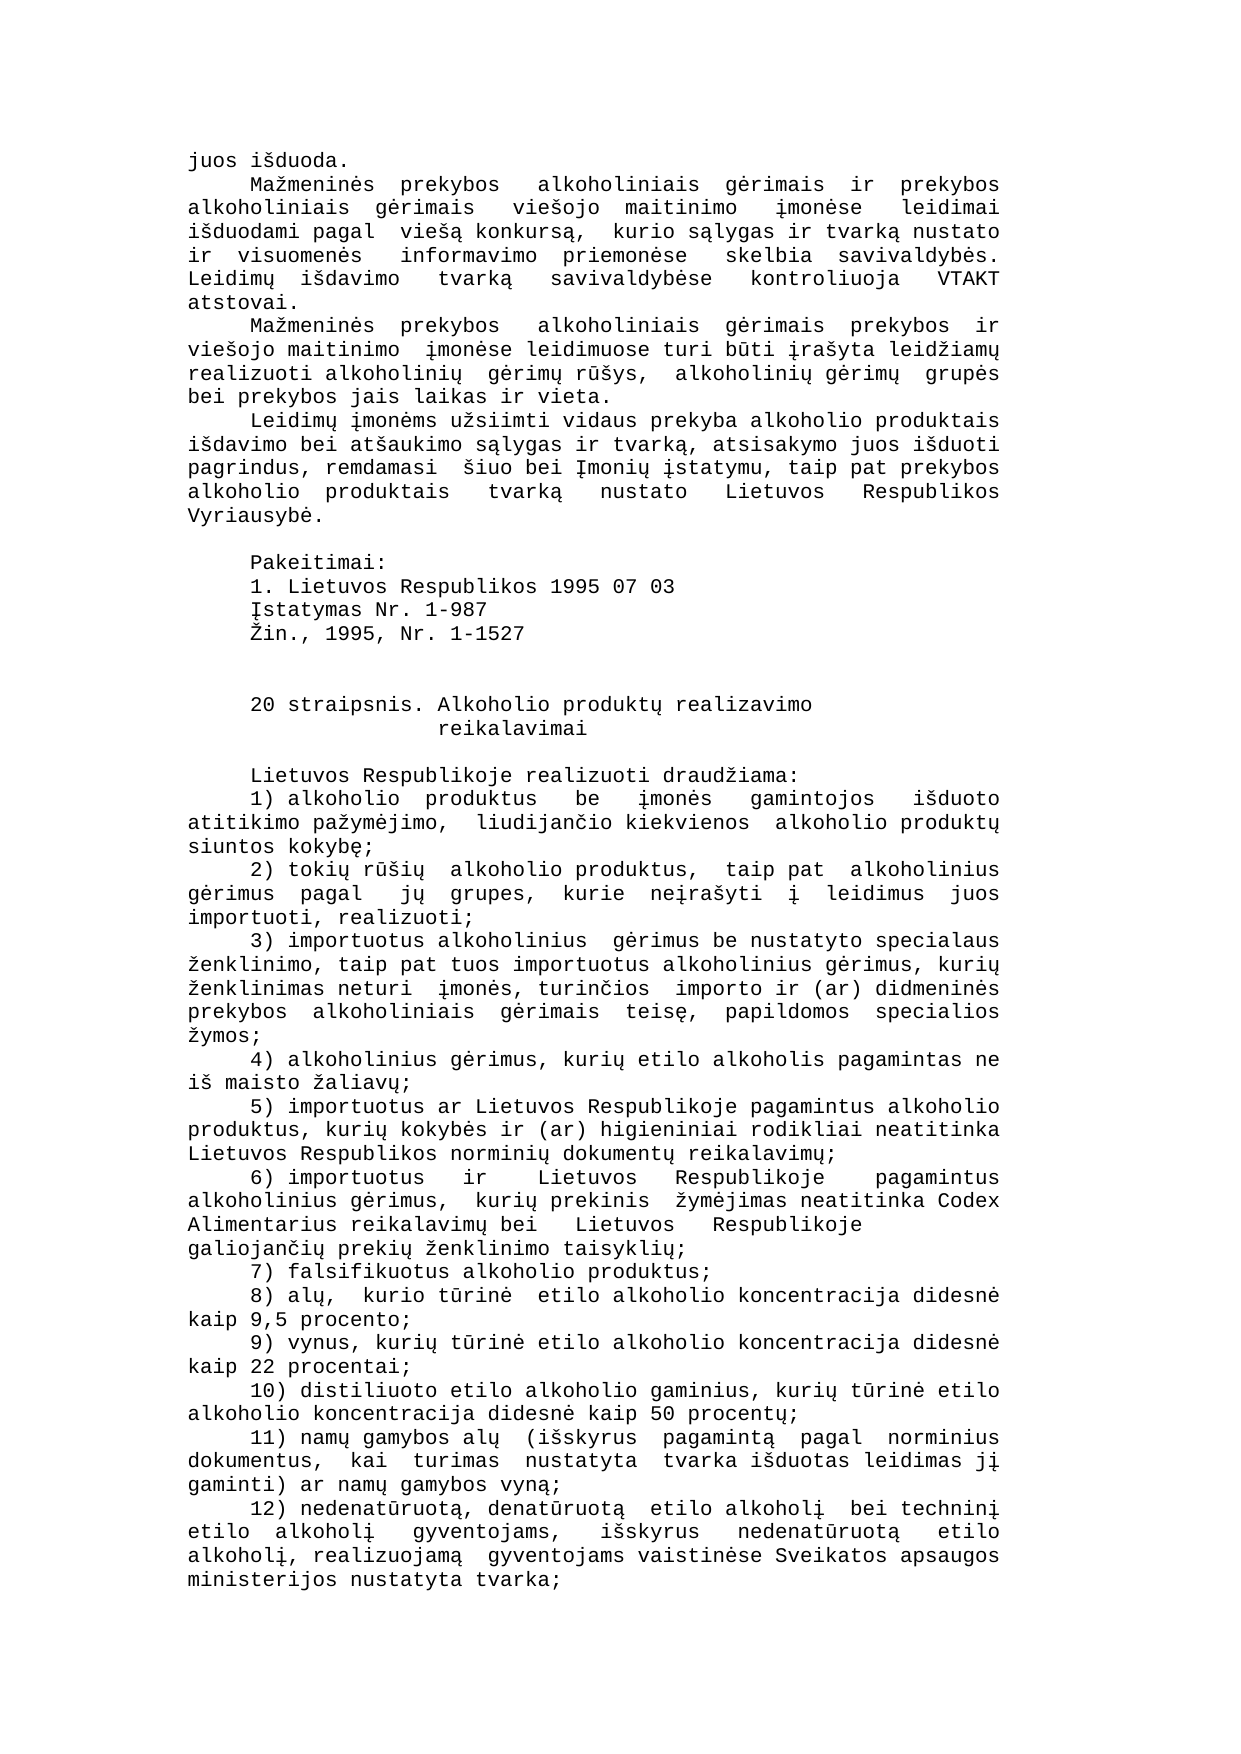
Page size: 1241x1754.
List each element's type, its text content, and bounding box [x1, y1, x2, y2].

text Leidimų išdavimo tvarką savivaldybėse kontroliuoja VTAKT [187, 268, 1053, 292]
text siuntos kokybę; [187, 836, 1053, 859]
text importuoti, realizuoti; [187, 907, 1053, 930]
text atitikimo pažymėjimo, liudijančio kiekvienos alkoholio produktų [187, 812, 1053, 836]
text 5) importuotus ar Lietuvos Respublikoje pagamintus alkoholio [187, 1096, 1053, 1119]
text 1. Lietuvos Respublikos 1995 07 03 [187, 576, 1053, 599]
text 12) nedenatūruotą, denatūruotą etilo alkoholį bei techninį [187, 1498, 1053, 1521]
text 6) importuotus ir Lietuvos Respublikoje pagamintus [187, 1167, 1053, 1190]
text pagrindus, remdamasi šiuo bei Įmonių įstatymu, taip pat prekybos [187, 457, 1053, 481]
text 7) falsifikuotus alkoholio produktus; [187, 1261, 1053, 1285]
text dokumentus, kai turimas nustatyta tvarka išduotas leidimas jį [187, 1451, 1053, 1474]
text žymos; [187, 1025, 1053, 1048]
text galiojančių prekių ženklinimo taisyklių; [187, 1238, 1053, 1261]
text Įstatymas Nr. 1-987 [187, 599, 1053, 623]
text iš maisto žaliavų; [187, 1072, 1053, 1096]
text alkoholį, realizuojamą gyventojams vaistinėse Sveikatos apsaugos [187, 1545, 1053, 1569]
text 3) importuotus alkoholinius gėrimus be nustatyto specialaus [187, 930, 1053, 954]
text ženklinimas neturi įmonės, turinčios importo ir (ar) didmeninės [187, 978, 1053, 1001]
text kaip 22 procentai; [187, 1356, 1053, 1379]
text alkoholiniais gėrimais viešojo maitinimo įmonėse leidimai [187, 197, 1053, 221]
text 8) alų, kurio tūrinė etilo alkoholio koncentracija didesnė [187, 1285, 1053, 1309]
text produktus, kurių kokybės ir (ar) higieniniai rodikliai neatitinka [187, 1119, 1053, 1143]
text bei prekybos jais laikas ir vieta. [187, 386, 1053, 410]
text reikalavimai [187, 717, 1053, 741]
text kaip 9,5 procento; [187, 1309, 1053, 1332]
text ženklinimo, taip pat tuos importuotus alkoholinius gėrimus, kurių [187, 954, 1053, 978]
text alkoholio produktais tvarką nustato Lietuvos Respublikos [187, 481, 1053, 505]
text 20 straipsnis. Alkoholio produktų realizavimo [187, 694, 1053, 717]
text atstovai. [187, 292, 1053, 316]
text juos išduoda. [187, 150, 1053, 174]
text 2) tokių rūšių alkoholio produktus, taip pat alkoholinius [187, 859, 1053, 883]
text Leidimų įmonėms užsiimti vidaus prekyba alkoholio produktais [187, 410, 1053, 434]
text Alimentarius reikalavimų bei Lietuvos Respublikoje [187, 1214, 1053, 1238]
text alkoholio koncentracija didesnė kaip 50 procentų; [187, 1403, 1053, 1427]
text realizuoti alkoholinių gėrimų rūšys, alkoholinių gėrimų grupės [187, 363, 1053, 386]
text alkoholinius gėrimus, kurių prekinis žymėjimas neatitinka Codex [187, 1190, 1053, 1214]
text 10) distiliuoto etilo alkoholio gaminius, kurių tūrinė etilo [187, 1379, 1053, 1403]
text išdavimo bei atšaukimo sąlygas ir tvarką, atsisakymo juos išduoti [187, 434, 1053, 457]
text prekybos alkoholiniais gėrimais teisę, papildomos specialios [187, 1001, 1053, 1025]
text 9) vynus, kurių tūrinė etilo alkoholio koncentracija didesnė [187, 1332, 1053, 1356]
text Žin., 1995, Nr. 1-1527 [187, 623, 1053, 647]
text ir visuomenės informavimo priemonėse skelbia savivaldybės. [187, 244, 1053, 268]
text 1) alkoholio produktus be įmonės gamintojos išduoto [187, 788, 1053, 812]
text etilo alkoholį gyventojams, išskyrus nedenatūruotą etilo [187, 1521, 1053, 1545]
text Mažmeninės prekybos alkoholiniais gėrimais prekybos ir [187, 316, 1053, 339]
text ministerijos nustatyta tvarka; [187, 1569, 1053, 1592]
text gaminti) ar namų gamybos vyną; [187, 1474, 1053, 1498]
text Pakeitimai: [187, 552, 1053, 576]
text Lietuvos Respublikoje realizuoti draudžiama: [187, 765, 1053, 788]
text 4) alkoholinius gėrimus, kurių etilo alkoholis pagamintas ne [187, 1048, 1053, 1072]
text Vyriausybė. [187, 505, 1053, 528]
text išduodami pagal viešą konkursą, kurio sąlygas ir tvarką nustato [187, 221, 1053, 244]
text Lietuvos Respublikos norminių dokumentų reikalavimų; [187, 1143, 1053, 1167]
text viešojo maitinimo įmonėse leidimuose turi būti įrašyta leidžiamų [187, 339, 1053, 363]
text gėrimus pagal jų grupes, kurie neįrašyti į leidimus juos [187, 883, 1053, 907]
text Mažmeninės prekybos alkoholiniais gėrimais ir prekybos [187, 174, 1053, 197]
text 11) namų gamybos alų (išskyrus pagamintą pagal norminius [187, 1427, 1053, 1451]
